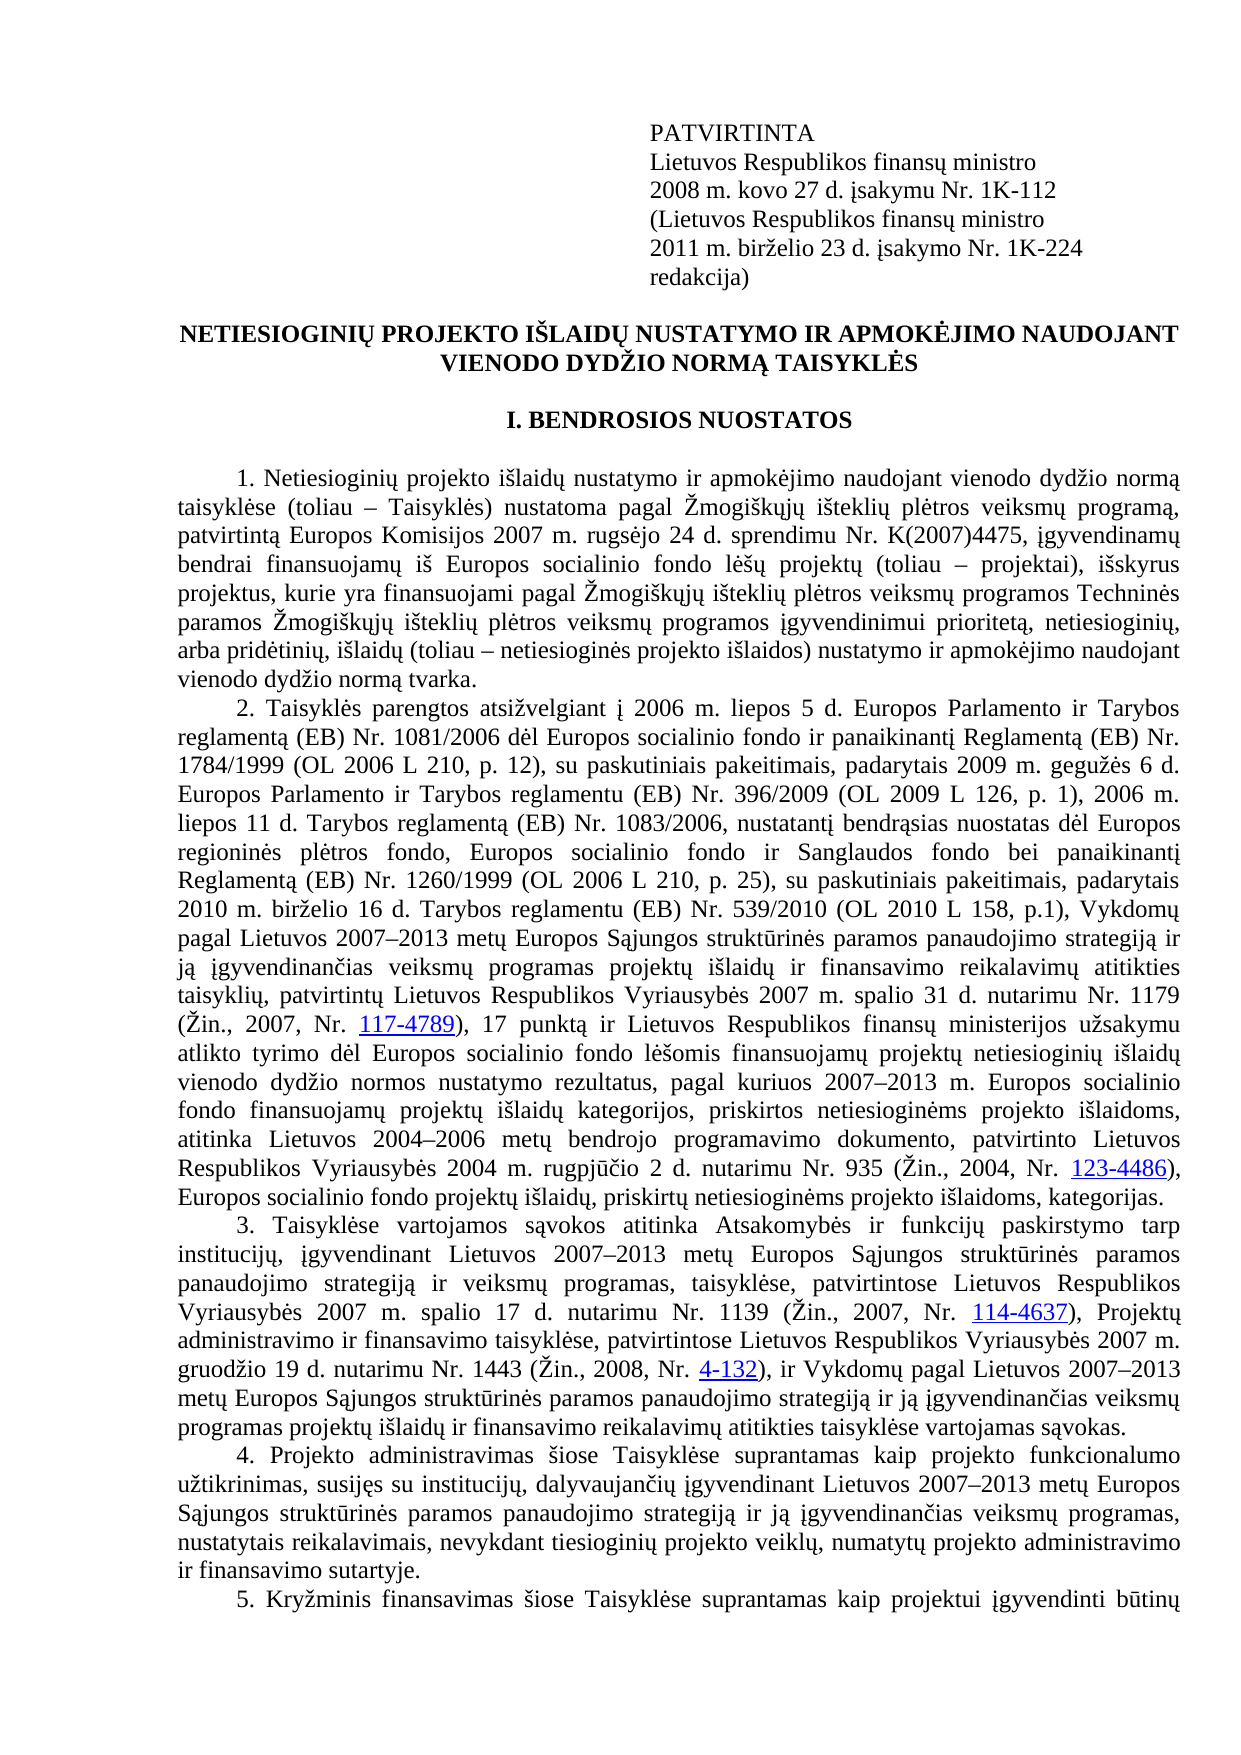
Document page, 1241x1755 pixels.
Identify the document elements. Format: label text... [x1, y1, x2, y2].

text 2011 m. birželio 23 d. įsakymo Nr. 1K-224 redakcija) [649, 233, 1181, 291]
text 2. Taisyklės parengtos atsižvelgiant į 2006 m. liepos 5 d. Europos Parlamento ir Tarybos reglamentą (EB) Nr. 1081/2006 dėl Europos socialinio fondo ir panaikinantį Reglamentą (EB) Nr. 1784/1999 (OL 2006 L 210, p. 12), su paskutiniais pakeitimais, padarytais 2009 m. gegužės 6 d. Europos Parlamento ir Tarybos reglamentu (EB) Nr. 396/2009 (OL 2009 L 126, p. 1), 2006 m. liepos 11 d. Tarybos reglamentą (EB) Nr. 1083/2006, nustatantį bendrąsias nuostatas dėl Europos regioninės plėtros fondo, Europos socialinio fondo ir Sanglaudos fondo bei panaikinantį Reglamentą (EB) Nr. 1260/1999 (OL 2006 L 210, p. 25), su paskutiniais pakeitimais, padarytais 2010 m. birželio 16 d. Tarybos reglamentu (EB) Nr. 539/2010 (OL 2010 L 158, p.1), Vykdomų pagal Lietuvos 2007–2013 metų Europos Sąjungos struktūrinės paramos panaudojimo strategiją ir ją įgyvendinančias veiksmų programas projektų išlaidų ir finansavimo reikalavimų atitikties taisyklių, patvirtintų Lietuvos Respublikos Vyriausybės 2007 m. spalio 31 d. nutarimu Nr. 1179 (Žin., 2007, Nr. 117-4789), 17 punktą ir Lietuvos Respublikos finansų ministerijos užsakymu atlikto tyrimo dėl Europos socialinio fondo lėšomis finansuojamų projektų netiesioginių išlaidų vienodo dydžio normos nustatymo rezultatus, pagal kuriuos 2007–2013 m. Europos socialinio fondo finansuojamų projektų išlaidų kategorijos, priskirtos netiesioginėms projekto išlaidoms, atitinka Lietuvos 2004–2006 metų bendrojo programavimo dokumento, patvirtinto Lietuvos Respublikos Vyriausybės 2004 m. rugpjūčio 2 d. nutarimu Nr. 935 (Žin., 2004, Nr. 123-4486), Europos socialinio fondo projektų išlaidų, priskirtų netiesioginėms projekto išlaidoms, kategorijas. [177, 693, 1181, 1211]
text NETIESIOGINIŲ PROJEKTO IŠLAIDŲ NUSTATYMO IR APMOKĖJIMO NAUDOJANT VIENODO DYDŽIO NORMĄ TAISYKLĖS [177, 319, 1181, 377]
text 4. Projekto administravimas šiose Taisyklėse suprantamas kaip projekto funkcionalumo užtikrinimas, susijęs su institucijų, dalyvaujančių įgyvendinant Lietuvos 2007–2013 metų Europos Sąjungos struktūrinės paramos panaudojimo strategiją ir ją įgyvendinančias veiksmų programas, nustatytais reikalavimais, nevykdant tiesioginių projekto veiklų, numatytų projekto administravimo ir finansavimo sutartyje. [177, 1441, 1181, 1584]
text 1. Netiesioginių projekto išlaidų nustatymo ir apmokėjimo naudojant vienodo dydžio normą taisyklėse (toliau – Taisyklės) nustatoma pagal Žmogiškųjų išteklių plėtros veiksmų programą, patvirtintą Europos Komisijos 2007 m. rugsėjo 24 d. sprendimu Nr. K(2007)4475, įgyvendinamų bendrai finansuojamų iš Europos socialinio fondo lėšų projektų (toliau – projektai), išskyrus projektus, kurie yra finansuojami pagal Žmogiškųjų išteklių plėtros veiksmų programos Techninės paramos Žmogiškųjų išteklių plėtros veiksmų programos įgyvendinimui prioritetą, netiesioginių, arba pridėtinių, išlaidų (toliau – netiesioginės projekto išlaidos) nustatymo ir apmokėjimo naudojant vienodo dydžio normą tvarka. [177, 463, 1181, 693]
text Lietuvos Respublikos finansų ministro [649, 147, 1181, 176]
text PATVIRTINTA [649, 118, 1181, 147]
text 2008 m. kovo 27 d. įsakymu Nr. 1K-112 [649, 176, 1181, 204]
text (Lietuvos Respublikos finansų ministro [649, 204, 1181, 233]
text 5. Kryžminis finansavimas šiose Taisyklėse suprantamas kaip projektui įgyvendinti būtinų [177, 1584, 1181, 1613]
text 3. Taisyklėse vartojamos sąvokos atitinka Atsakomybės ir funkcijų paskirstymo tarp institucijų, įgyvendinant Lietuvos 2007–2013 metų Europos Sąjungos struktūrinės paramos panaudojimo strategiją ir veiksmų programas, taisyklėse, patvirtintose Lietuvos Respublikos Vyriausybės 2007 m. spalio 17 d. nutarimu Nr. 1139 (Žin., 2007, Nr. 114-4637), Projektų administravimo ir finansavimo taisyklėse, patvirtintose Lietuvos Respublikos Vyriausybės 2007 m. gruodžio 19 d. nutarimu Nr. 1443 (Žin., 2008, Nr. 4-132), ir Vykdomų pagal Lietuvos 2007–2013 metų Europos Sąjungos struktūrinės paramos panaudojimo strategiją ir ją įgyvendinančias veiksmų programas projektų išlaidų ir finansavimo reikalavimų atitikties taisyklėse vartojamas sąvokas. [177, 1211, 1181, 1441]
text I. BENDROSIOS NUOSTATOS [177, 406, 1181, 434]
